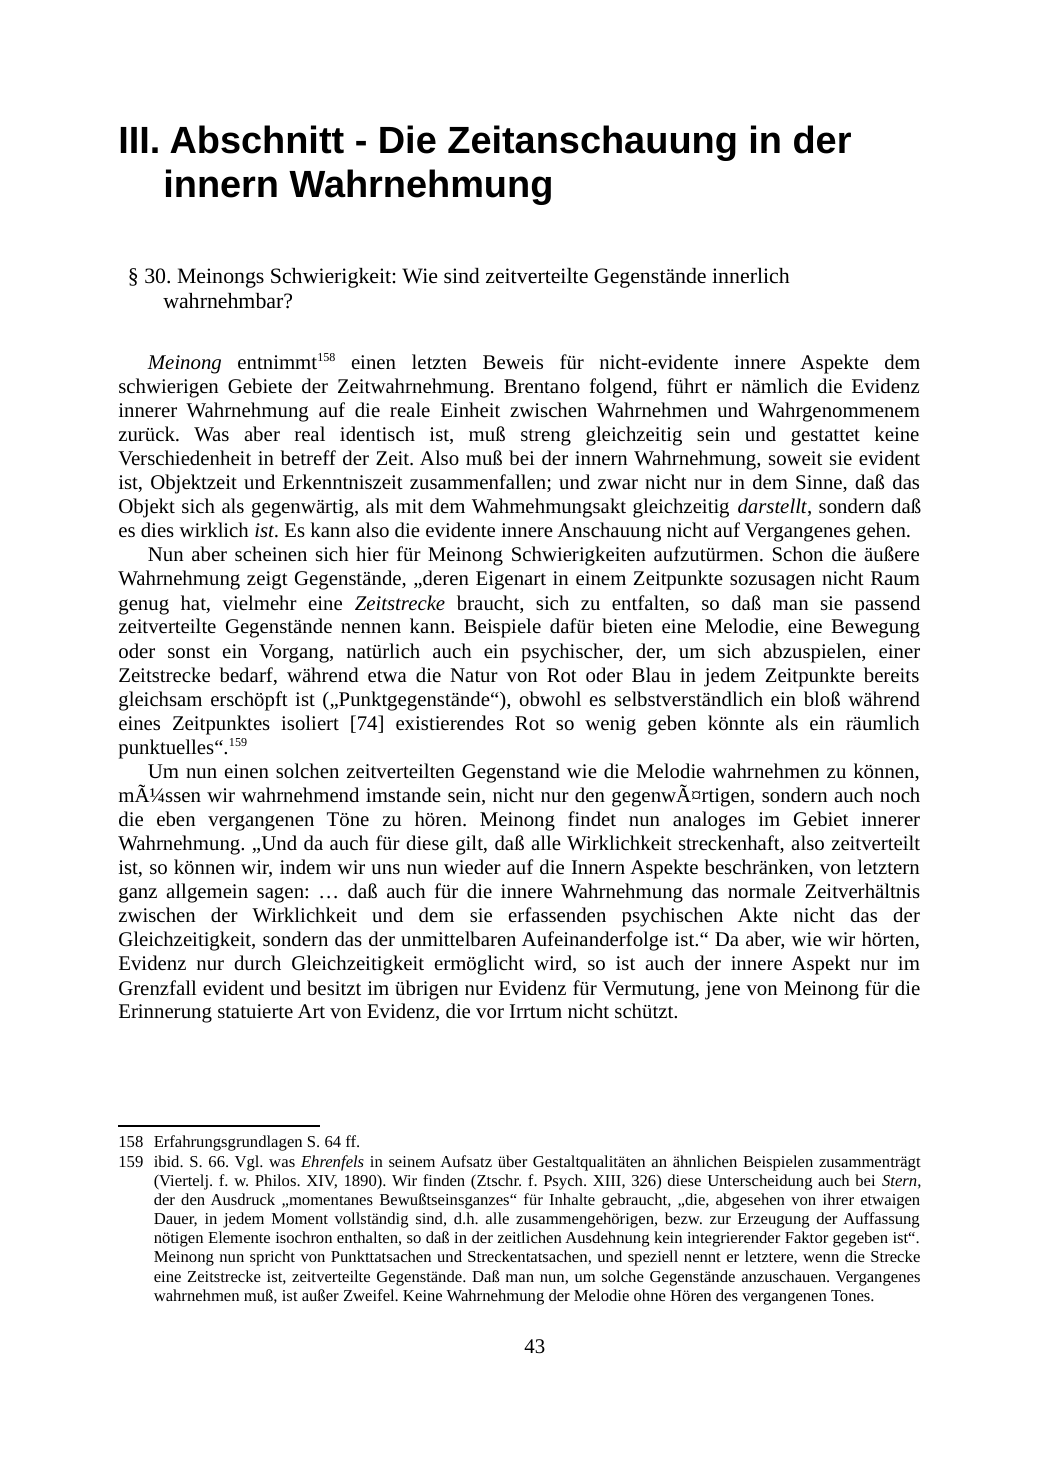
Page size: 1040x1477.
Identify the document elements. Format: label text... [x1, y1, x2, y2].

text Nun aber scheinen sich hier für Meinong Schwierigkeiten aufzutürmen. Schon die äußere Wahrnehmung zeigt Gegenstände, „deren Eigenart in einem Zeitpunkte sozusagen nicht Raum genug hat, vielmehr eine Zeitstrecke braucht, sich zu entfalten, so daß man sie passend zeitverteilte Gegenstände nennen kann. Beispiele dafür bieten eine Melodie, eine Bewegung oder sonst ein Vorgang, natürlich auch ein psychischer, der, um sich abzuspielen, einer Zeitstrecke bedarf, während etwa die Natur von Rot oder Blau in jedem Zeitpunkte bereits gleichsam erschöpft ist („Punktgegenstände“), obwohl es selbstverständlich ein bloß während eines Zeitpunktes isoliert [74] existierendes Rot so wenig geben könnte als ein räumlich punktuelles“. [118, 542, 921, 759]
text Meinong entnimmt einen letzten Beweis für nicht-evidente innere Aspekte dem schwierigen Gebiete der Zeitwahrnehmung. Brentano folgend, führt er nämlich die Evidenz innerer Wahrnehmung auf die reale Einheit zwischen Wahrnehmen und Wahrgenommenem zurück. Was aber real identisch ist, muß streng gleichzeitig sein und gestattet keine Verschiedenheit in betreff der Zeit. Also muß bei der innern Wahrnehmung, soweit sie evident ist, Objektzeit und Erkenntniszeit zusammenfallen; und zwar nicht nur in dem Sinne, daß das Objekt sich als gegenwärtig, als mit dem Wahmehmungsakt gleichzeitig darstellt, sondern daß es dies wirklich ist. Es kann also die evidente innere Anschauung nicht auf Vergangenes gehen. [118, 350, 921, 542]
text Erfahrungsgrundlagen S. 64 ff. [118, 1132, 921, 1151]
subtitle § 30. Meinongs Schwierigkeit: Wie sind zeitverteilte Gegenstände innerlich wahrnehmbar? [128, 263, 921, 313]
subtitle III. Abschnitt - Die Zeitanschauung in der innern Wahrnehmung [118, 118, 921, 205]
text Um nun einen solchen zeitverteilten Gegenstand wie die Melodie wahrnehmen zu können, mÃ¼ssen wir wahrnehmend imstande sein, nicht nur den gegenwÃ¤rtigen, sondern auch noch die eben vergangenen Töne zu hören. Meinong findet nun analoges im Gebiet innerer Wahrnehmung. „Und da auch für diese gilt, daß alle Wirklichkeit streckenhaft, also zeitverteilt ist, so können wir, indem wir uns nun wieder auf die Innern Aspekte beschränken, von letztern ganz allgemein sagen: … daß auch für die innere Wahrnehmung das normale Zeitverhältnis zwischen der Wirklichkeit und dem sie erfassenden psychischen Akte nicht das der Gleichzeitigkeit, sondern das der unmittelbaren Aufeinanderfolge ist.“ Da aber, wie wir hörten, Evidenz nur durch Gleichzeitigkeit ermöglicht wird, so ist auch der innere Aspekt nur im Grenzfall evident und besitzt im übrigen nur Evidenz für Vermutung, jene von Meinong für die Erinnerung statuierte Art von Evidenz, die vor Irrtum nicht schützt. [118, 759, 921, 1023]
text ibid. S. 66. Vgl. was Ehrenfels in seinem Aufsatz über Gestaltqualitäten an ähnlichen Beispielen zusammenträgt (Viertelj. f. w. Philos. XIV, 1890). Wir finden (Ztschr. f. Psych. XIII, 326) diese Unterscheidung auch bei Stern, der den Ausdruck „momentanes Bewußtseinsganzes“ für Inhalte gebraucht, „die, abgesehen von ihrer etwaigen Dauer, in jedem Moment vollständig sind, d.h. alle zusammengehörigen, bezw. zur Erzeugung der Auffassung nötigen Elemente isochron enthalten, so daß in der zeitlichen Ausdehnung kein integrierender Faktor gegeben ist“. Meinong nun spricht von Punkttatsachen und Streckentatsachen, und speziell nennt er letztere, wenn die Strecke eine Zeitstrecke ist, zeitverteilte Gegenstände. Daß man nun, um solche Gegenstände anzuschauen. Vergangenes wahrnehmen muß, ist außer Zweifel. Keine Wahrnehmung der Melodie ohne Hören des vergangenen Tones. [118, 1151, 921, 1305]
